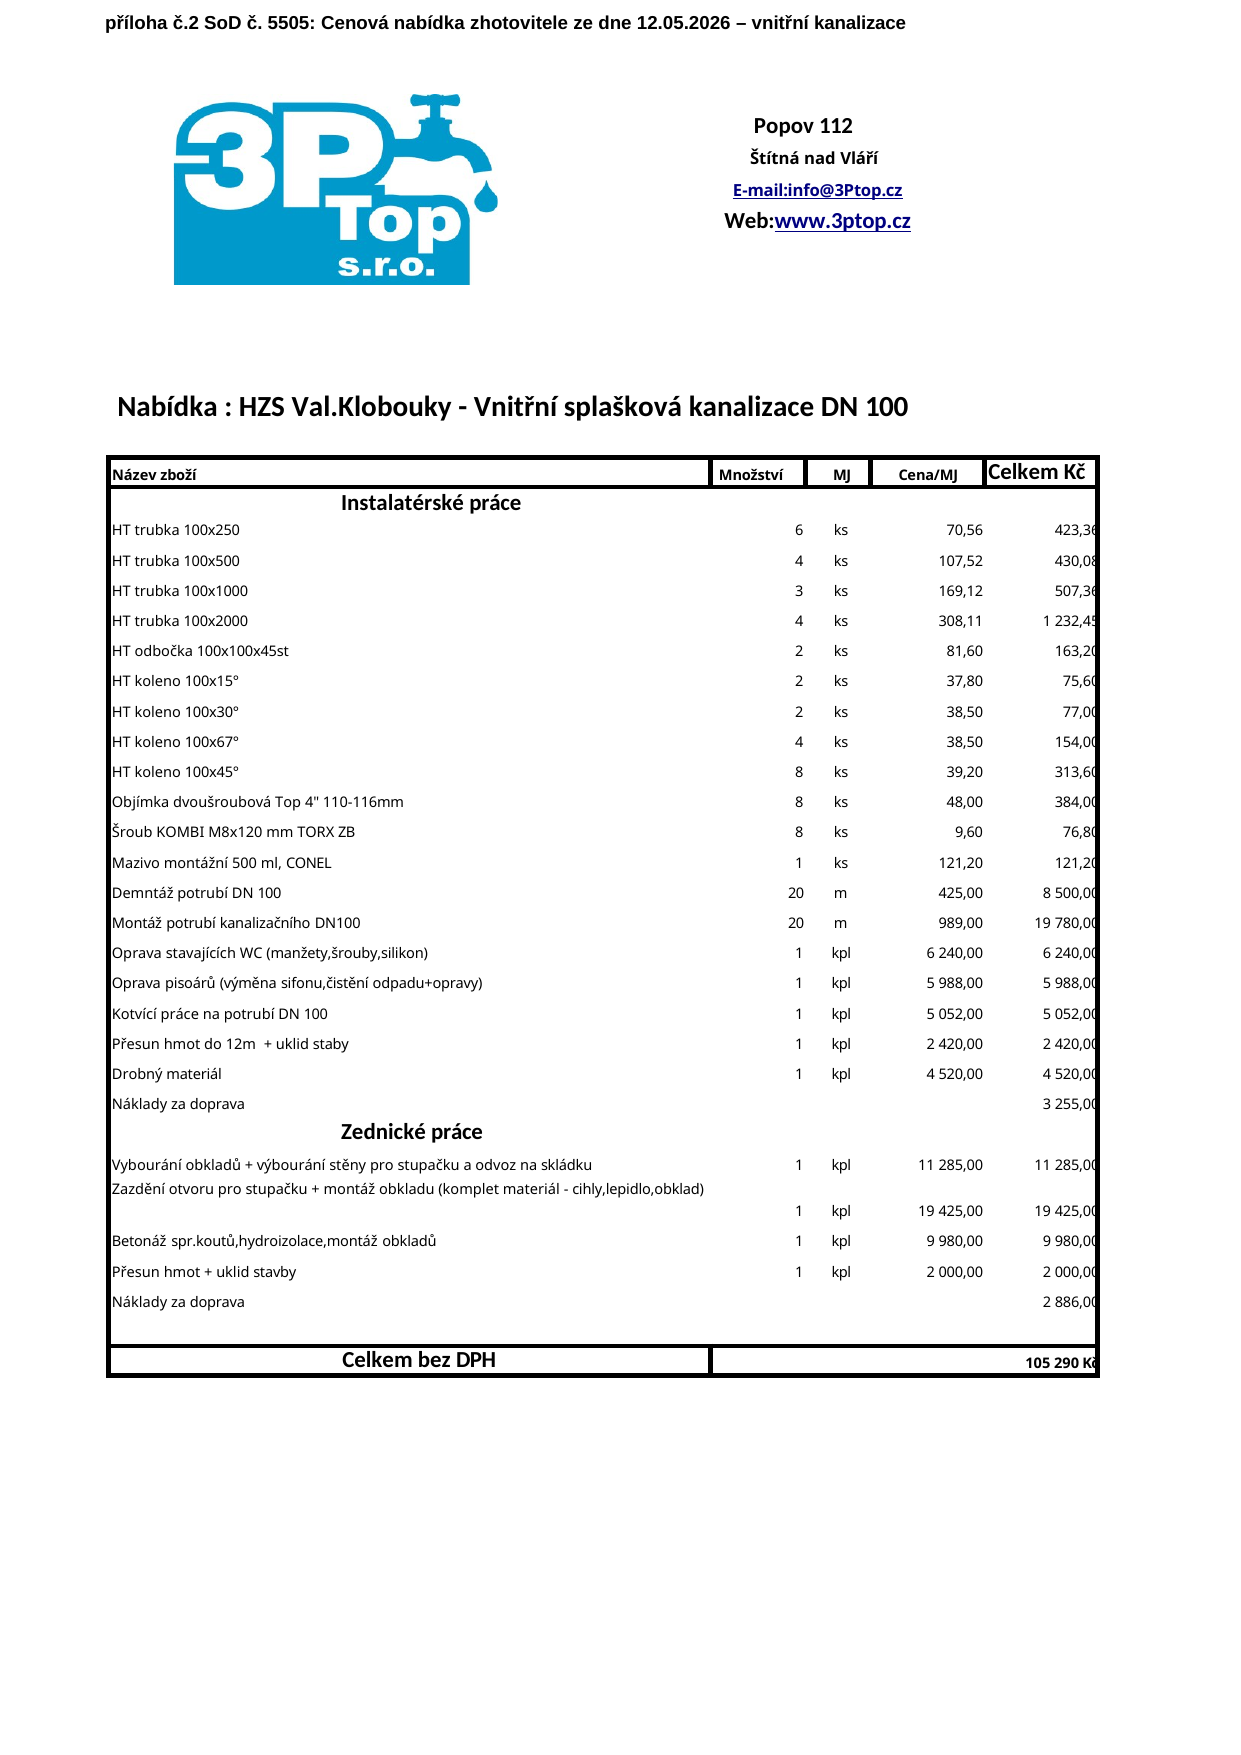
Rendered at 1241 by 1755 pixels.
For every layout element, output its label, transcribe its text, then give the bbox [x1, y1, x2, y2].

table_cell 37,80 [871, 665, 984, 695]
table_cell Demntáž potrubí DN 100 [111, 876, 710, 907]
table_cell ks [806, 544, 871, 574]
table_header Cena/MJ [873, 460, 982, 484]
table_cell 19 425,00 [871, 1176, 984, 1225]
table_cell [984, 1117, 1095, 1149]
table_header MJ [808, 460, 868, 484]
table_cell 6 [710, 515, 806, 544]
table_cell [710, 1285, 806, 1343]
table_header Název zboží [111, 460, 708, 484]
table_cell 4 [710, 725, 806, 756]
table_cell 2 [710, 635, 806, 665]
table_cell 48,00 [871, 786, 984, 816]
table_cell 1 [710, 967, 806, 997]
table_cell Celkem bez DPH [111, 1348, 708, 1373]
table_cell Zednické práce [111, 1117, 710, 1149]
table_cell 2 886,00 [984, 1285, 1095, 1343]
table_cell [806, 1088, 871, 1117]
table_cell 1 [710, 846, 806, 876]
table_cell 38,50 [871, 725, 984, 756]
table_cell ks [806, 635, 871, 665]
table_cell 507,36 [984, 574, 1095, 604]
table_cell m [806, 907, 871, 937]
table_cell [871, 1285, 984, 1343]
table_cell ks [806, 695, 871, 725]
table_cell [710, 1117, 806, 1149]
table_cell 19 780,00 [984, 907, 1095, 937]
table_cell 20 [710, 876, 806, 907]
table_cell 1 [710, 997, 806, 1027]
table_cell Objímka dvoušroubová Top 4" 110-116mm [111, 786, 710, 816]
table_cell 3 255,00 [984, 1088, 1095, 1117]
table_cell ks [806, 665, 871, 695]
table_cell 4 [710, 544, 806, 574]
table_cell 430,08 [984, 544, 1095, 574]
table_cell 2 420,00 [984, 1028, 1095, 1058]
text Nabídka : HZS Val.Klobouky - Vnitřní splašková kanalizace DN 100 [117, 388, 1123, 424]
table_cell 313,60 [984, 756, 1095, 786]
table_cell [710, 489, 806, 515]
table_cell HT odbočka 100x100x45st [111, 635, 710, 665]
table_cell 154,00 [984, 725, 1095, 756]
table_cell ks [806, 816, 871, 846]
table_cell ks [806, 574, 871, 604]
table_cell 8 500,00 [984, 876, 1095, 907]
table_cell ks [806, 515, 871, 544]
table_cell kpl [806, 1058, 871, 1088]
table_cell Instalatérské práce [111, 489, 710, 515]
table_cell HT koleno 100x30° [111, 695, 710, 725]
table_cell Přesun hmot + uklid stavby [111, 1255, 710, 1285]
table_cell 76,80 [984, 816, 1095, 846]
table_cell 9 980,00 [984, 1225, 1095, 1255]
table_cell 169,12 [871, 574, 984, 604]
table_cell [984, 489, 1095, 515]
table_cell [871, 489, 984, 515]
table_cell [871, 1117, 984, 1149]
table_cell [806, 489, 871, 515]
table_cell Náklady za doprava [111, 1285, 710, 1343]
table_cell Montáž potrubí kanalizačního DN100 [111, 907, 710, 937]
table_cell 19 425,00 [984, 1176, 1095, 1225]
table_cell 38,50 [871, 695, 984, 725]
table_cell HT trubka 100x500 [111, 544, 710, 574]
table_cell kpl [806, 1176, 871, 1225]
table_cell 2 000,00 [871, 1255, 984, 1285]
table_cell Zazdění otvoru pro stupačku + montáž obkladu (komplet materiál - cihly,lepidlo,obklad) [111, 1176, 710, 1225]
table_cell 1 [710, 1058, 806, 1088]
table_cell 4 520,00 [871, 1058, 984, 1088]
table_cell Vybourání obkladů + výbourání stěny pro stupačku a odvoz na skládku [111, 1150, 710, 1176]
table_cell 425,00 [871, 876, 984, 907]
table_cell ks [806, 725, 871, 756]
table_cell HT koleno 100x15° [111, 665, 710, 695]
table_header Množství [713, 460, 803, 484]
table_cell 9,60 [871, 816, 984, 846]
table_cell 423,36 [984, 515, 1095, 544]
table_cell 1 [710, 937, 806, 967]
text E-mail:info@3Ptop.cz [567, 179, 1068, 202]
table_cell 105 290 Kč [713, 1348, 1095, 1373]
table_cell kpl [806, 937, 871, 967]
table_cell [871, 1088, 984, 1117]
table_cell 1 [710, 1255, 806, 1285]
table_cell 9 980,00 [871, 1225, 984, 1255]
table_cell 163,20 [984, 635, 1095, 665]
table_cell 1 [710, 1176, 806, 1225]
table_cell kpl [806, 1255, 871, 1285]
table_cell [806, 1117, 871, 1149]
table_cell ks [806, 756, 871, 786]
table_cell 8 [710, 816, 806, 846]
table_cell HT trubka 100x1000 [111, 574, 710, 604]
table_cell 1 [710, 1150, 806, 1176]
table_cell HT koleno 100x67° [111, 725, 710, 756]
table_cell 2 [710, 695, 806, 725]
table_cell 1 [710, 1225, 806, 1255]
table_cell 39,20 [871, 756, 984, 786]
table_cell 81,60 [871, 635, 984, 665]
table_cell kpl [806, 1150, 871, 1176]
table_cell HT trubka 100x250 [111, 515, 710, 544]
table_cell 6 240,00 [871, 937, 984, 967]
table_cell 2 420,00 [871, 1028, 984, 1058]
table_cell 6 240,00 [984, 937, 1095, 967]
table_cell Oprava pisoárů (výměna sifonu,čistění odpadu+opravy) [111, 967, 710, 997]
table_cell HT koleno 100x45° [111, 756, 710, 786]
table_cell [806, 1285, 871, 1343]
table_cell 5 052,00 [871, 997, 984, 1027]
table_cell HT trubka 100x2000 [111, 605, 710, 635]
table_cell ks [806, 786, 871, 816]
table_cell 989,00 [871, 907, 984, 937]
table_cell Mazivo montážní 500 ml, CONEL [111, 846, 710, 876]
table_cell Šroub KOMBI M8x120 mm TORX ZB [111, 816, 710, 846]
table_header Celkem Kč [987, 460, 1095, 484]
table_cell 308,11 [871, 605, 984, 635]
table_cell 2 000,00 [984, 1255, 1095, 1285]
table_cell 5 988,00 [984, 967, 1095, 997]
table_cell 8 [710, 756, 806, 786]
table_cell 3 [710, 574, 806, 604]
table_cell 5 052,00 [984, 997, 1095, 1027]
table_cell 1 [710, 1028, 806, 1058]
text Web:www.3ptop.cz [567, 207, 1068, 234]
table_cell 4 [710, 605, 806, 635]
table_cell 2 [710, 665, 806, 695]
table_cell kpl [806, 1028, 871, 1058]
table_cell Kotvící práce na potrubí DN 100 [111, 997, 710, 1027]
text příloha č.2 SoD č. 5505: Cenová nabídka zhotovitele ze dne 12.05.2026 – vnitřní kanalizace [105, 12, 1123, 33]
table_cell 107,52 [871, 544, 984, 574]
table_cell 75,60 [984, 665, 1095, 695]
table_cell ks [806, 846, 871, 876]
table_cell 20 [710, 907, 806, 937]
table_cell kpl [806, 997, 871, 1027]
table_cell m [806, 876, 871, 907]
table_cell ks [806, 605, 871, 635]
table_cell Oprava stavajících WC (manžety,šrouby,silikon) [111, 937, 710, 967]
table_cell Betonáž spr.koutů,hydroizolace,montáž obkladů [111, 1225, 710, 1255]
table_cell 121,20 [984, 846, 1095, 876]
table_cell Náklady za doprava [111, 1088, 710, 1117]
table_cell 4 520,00 [984, 1058, 1095, 1088]
table_cell Přesun hmot do 12m + uklid staby [111, 1028, 710, 1058]
table_cell kpl [806, 1225, 871, 1255]
text Štítná nad Vláří [567, 146, 1061, 169]
table_cell 384,00 [984, 786, 1095, 816]
table_cell 77,00 [984, 695, 1095, 725]
table_cell 121,20 [871, 846, 984, 876]
table_cell Drobný materiál [111, 1058, 710, 1088]
table_cell 11 285,00 [984, 1150, 1095, 1176]
table_cell 11 285,00 [871, 1150, 984, 1176]
table_cell 70,56 [871, 515, 984, 544]
table_cell 8 [710, 786, 806, 816]
table_cell [710, 1088, 806, 1117]
table_cell 1 232,45 [984, 605, 1095, 635]
table_cell 5 988,00 [871, 967, 984, 997]
subtitle Popov 112 [754, 111, 1123, 139]
table_cell kpl [806, 967, 871, 997]
